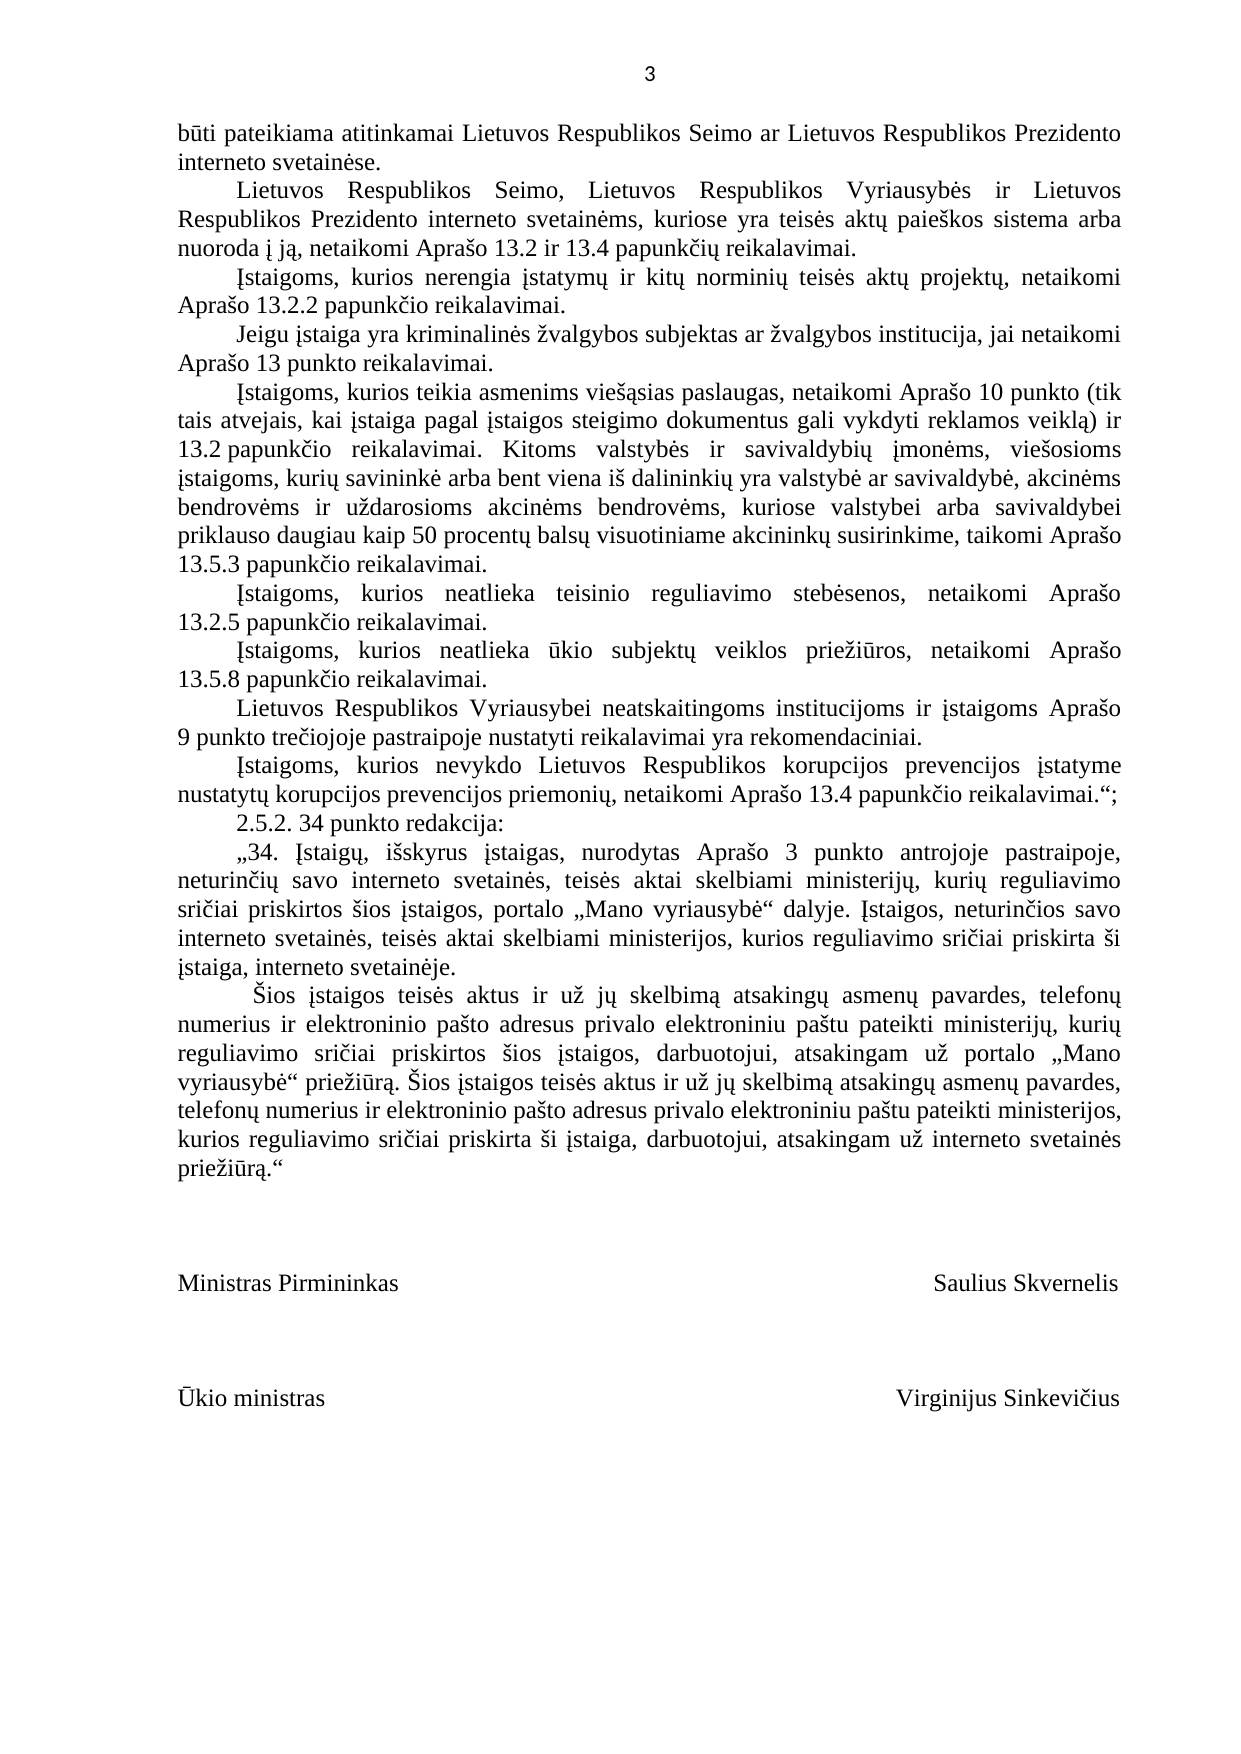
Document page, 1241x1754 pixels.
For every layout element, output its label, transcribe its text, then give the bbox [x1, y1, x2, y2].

text Lietuvos Respublikos Seimo, Lietuvos Respublikos Vyriausybės ir Lietuvos Respublikos Prezidento interneto svetainėms, kuriose yra teisės aktų paieškos sistema arba nuoroda į ją, netaikomi Aprašo 13.2 ir 13.4 papunkčių reikalavimai. [177, 176, 1122, 262]
text Įstaigoms, kurios teikia asmenims viešąsias paslaugas, netaikomi Aprašo 10 punkto (tik tais atvejais, kai įstaiga pagal įstaigos steigimo dokumentus gali vykdyti reklamos veiklą) ir 13.2 papunkčio reikalavimai. Kitoms valstybės ir savivaldybių įmonėms, viešosioms įstaigoms, kurių savininkė arba bent viena iš dalininkių yra valstybė ar savivaldybė, akcinėms bendrovėms ir uždarosioms akcinėms bendrovėms, kuriose valstybei arba savivaldybei priklauso daugiau kaip 50 procentų balsų visuotiniame akcininkų susirinkime, taikomi Aprašo 13.5.3 papunkčio reikalavimai. [177, 377, 1122, 578]
text būti pateikiama atitinkamai Lietuvos Respublikos Seimo ar Lietuvos Respublikos Prezidento interneto svetainėse. [177, 118, 1122, 176]
text Lietuvos Respublikos Vyriausybei neatskaitingoms institucijoms ir įstaigoms Aprašo 9 punkto trečiojoje pastraipoje nustatyti reikalavimai yra rekomendaciniai. [177, 693, 1122, 751]
text Įstaigoms, kurios neatlieka ūkio subjektų veiklos priežiūros, netaikomi Aprašo 13.5.8 papunkčio reikalavimai. [177, 636, 1122, 693]
text Įstaigoms, kurios nerengia įstatymų ir kitų norminių teisės aktų projektų, netaikomi Aprašo 13.2.2 papunkčio reikalavimai. [177, 262, 1122, 319]
text Jeigu įstaiga yra kriminalinės žvalgybos subjektas ar žvalgybos institucija, jai netaikomi Aprašo 13 punkto reikalavimai. [177, 319, 1122, 377]
text „34. Įstaigų, išskyrus įstaigas, nurodytas Aprašo 3 punkto antrojoje pastraipoje, neturinčių savo interneto svetainės, teisės aktai skelbiami ministerijų, kurių reguliavimo sričiai priskirtos šios įstaigos, portalo „Mano vyriausybė“ dalyje. Įstaigos, neturinčios savo interneto svetainės, teisės aktai skelbiami ministerijos, kurios reguliavimo sričiai priskirta ši įstaiga, interneto svetainėje. [177, 837, 1122, 981]
text 2.5.2. 34 punkto redakcija: [177, 808, 1122, 837]
text Įstaigoms, kurios nevykdo Lietuvos Respublikos korupcijos prevencijos įstatyme nustatytų korupcijos prevencijos priemonių, netaikomi Aprašo 13.4 papunkčio reikalavimai.“; [177, 751, 1122, 808]
text Ministras Pirmininkas Saulius Skvernelis [177, 1268, 1122, 1297]
text Šios įstaigos teisės aktus ir už jų skelbimą atsakingų asmenų pavardes, telefonų numerius ir elektroninio pašto adresus privalo elektroniniu paštu pateikti ministerijų, kurių reguliavimo sričiai priskirtos šios įstaigos, darbuotojui, atsakingam už portalo „Mano vyriausybė“ priežiūrą. Šios įstaigos teisės aktus ir už jų skelbimą atsakingų asmenų pavardes, telefonų numerius ir elektroninio pašto adresus privalo elektroniniu paštu pateikti ministerijos, kurios reguliavimo sričiai priskirta ši įstaiga, darbuotojui, atsakingam už interneto svetainės priežiūrą.“ [177, 981, 1122, 1182]
text Ūkio ministras Virginijus Sinkevičius [177, 1383, 1122, 1412]
text Įstaigoms, kurios neatlieka teisinio reguliavimo stebėsenos, netaikomi Aprašo 13.2.5 papunkčio reikalavimai. [177, 578, 1122, 636]
